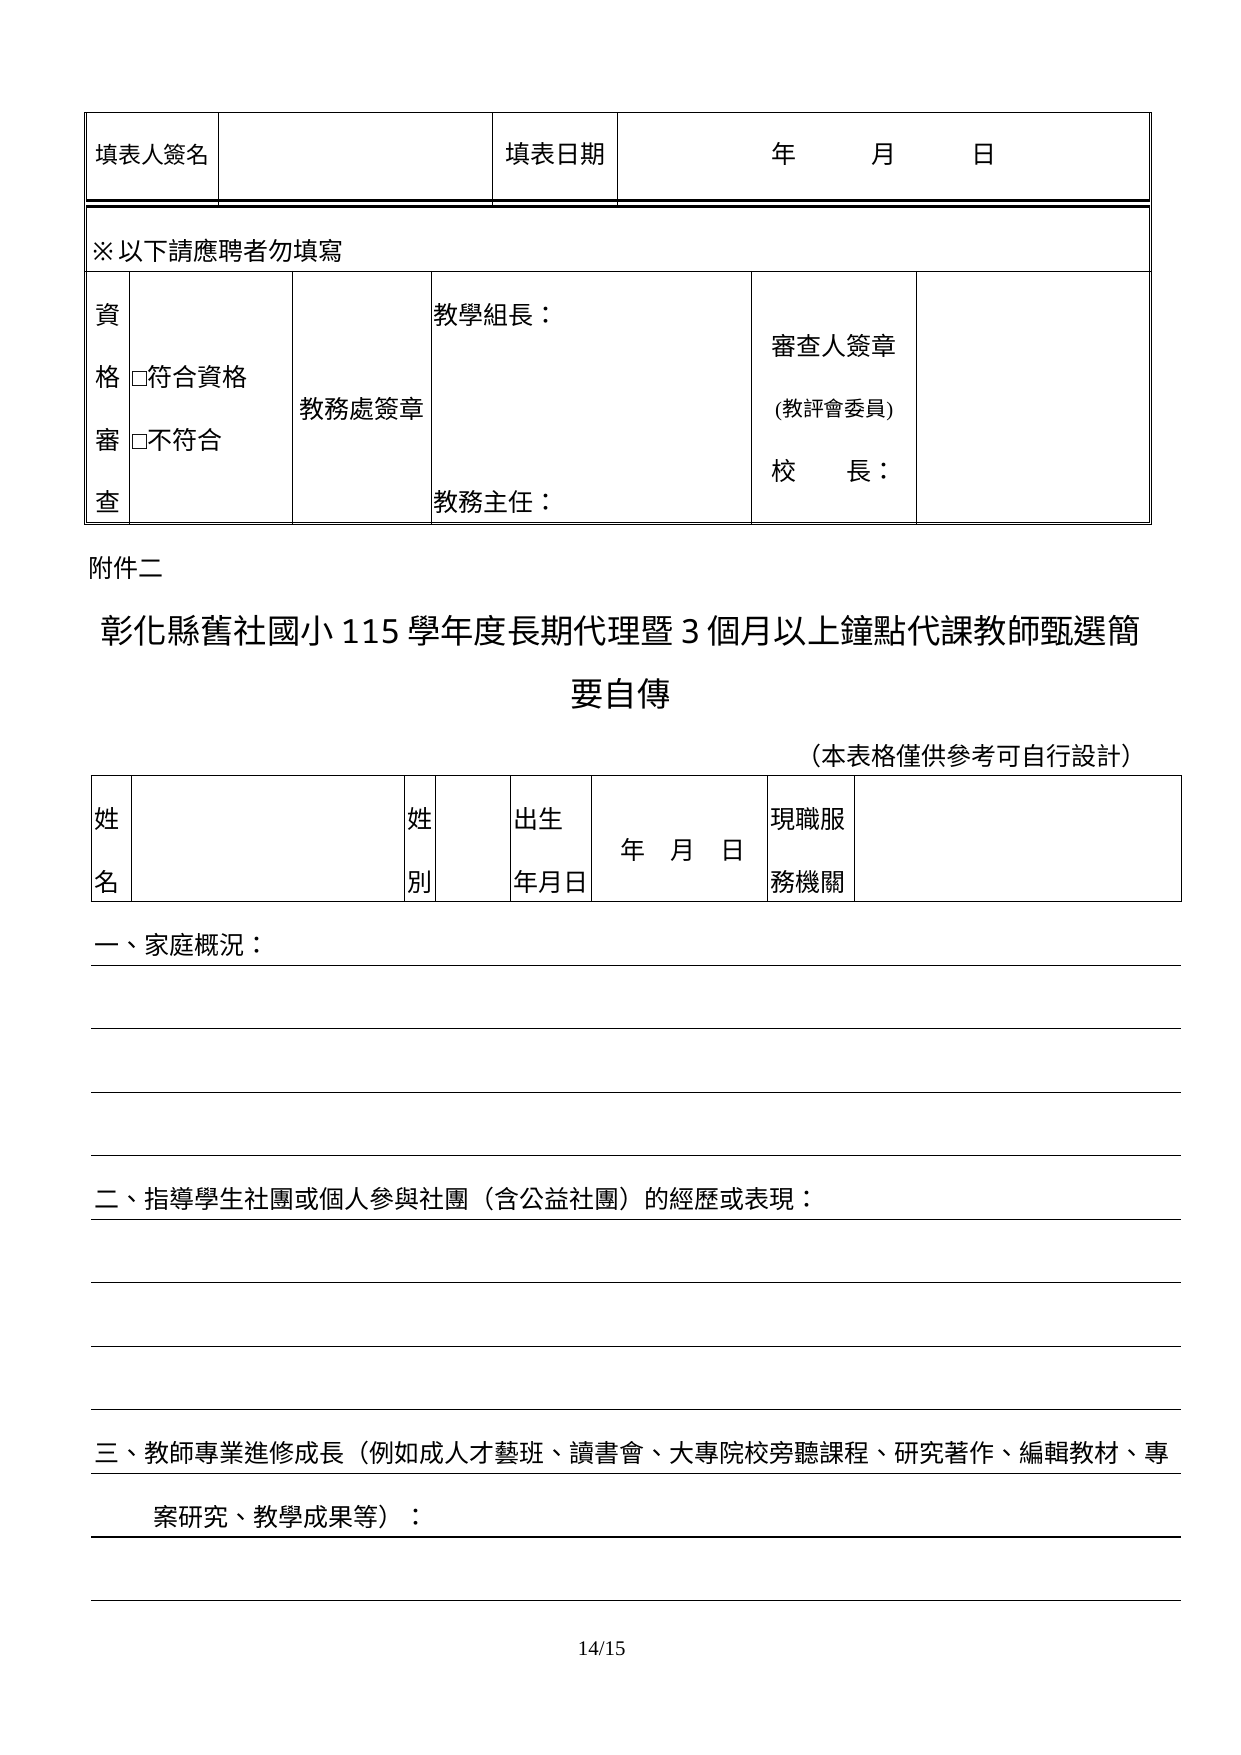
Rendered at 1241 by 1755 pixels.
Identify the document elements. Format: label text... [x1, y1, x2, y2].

table_cell [917, 272, 1149, 522]
table_cell [91, 1029, 1181, 1092]
text 彰化縣舊社國小115學年度長期代理暨3個月以上鐘點代課教師甄選簡要自傳 [89, 587, 1152, 712]
table_cell [219, 113, 492, 199]
table_cell [91, 1093, 1181, 1155]
table_cell 年 月 日 [618, 113, 1149, 199]
table_cell ※以下請應聘者勿填寫 [87, 208, 1149, 271]
table_cell 填表人簽名 [87, 113, 218, 199]
table_header 出生 年月日 [511, 776, 591, 901]
table_cell [91, 966, 1181, 1028]
table_header [855, 776, 1181, 901]
table_header 姓名 [92, 776, 131, 901]
table_header [436, 776, 510, 901]
table_header 年 月 日 [592, 776, 767, 901]
text 附件二 [89, 525, 1152, 587]
table_cell 教學組長： 教務主任： [432, 272, 751, 522]
table_cell 三、教師專業進修成長（例如成人才藝班、讀書會、大專院校旁聽課程、研究著作、編輯教材、專 [91, 1410, 1181, 1473]
table_cell 填表日期 [493, 113, 617, 199]
text （本表格僅供參考可自行設計） [89, 712, 1152, 775]
table_cell [91, 1538, 1181, 1600]
table_header 現職服務機關 [768, 776, 854, 901]
table_cell 一、家庭概況： [91, 902, 1181, 964]
table_header 姓別 [405, 776, 435, 901]
table_cell [91, 1347, 1181, 1409]
table_cell 二、指導學生社團或個人參與社團（含公益社團）的經歷或表現： [91, 1156, 1181, 1219]
table_cell 案研究、教學成果等）： [91, 1474, 1181, 1536]
table_cell 資 格 審 查 [87, 272, 129, 522]
table_header [132, 776, 404, 901]
table_cell [91, 1220, 1181, 1282]
table_cell [91, 1283, 1181, 1346]
table_cell 審查人簽章 (教評會委員) 校 長： [752, 272, 916, 522]
table_cell 教務處簽章 [293, 272, 431, 522]
table_cell □符合資格 □不符合 [130, 272, 292, 522]
